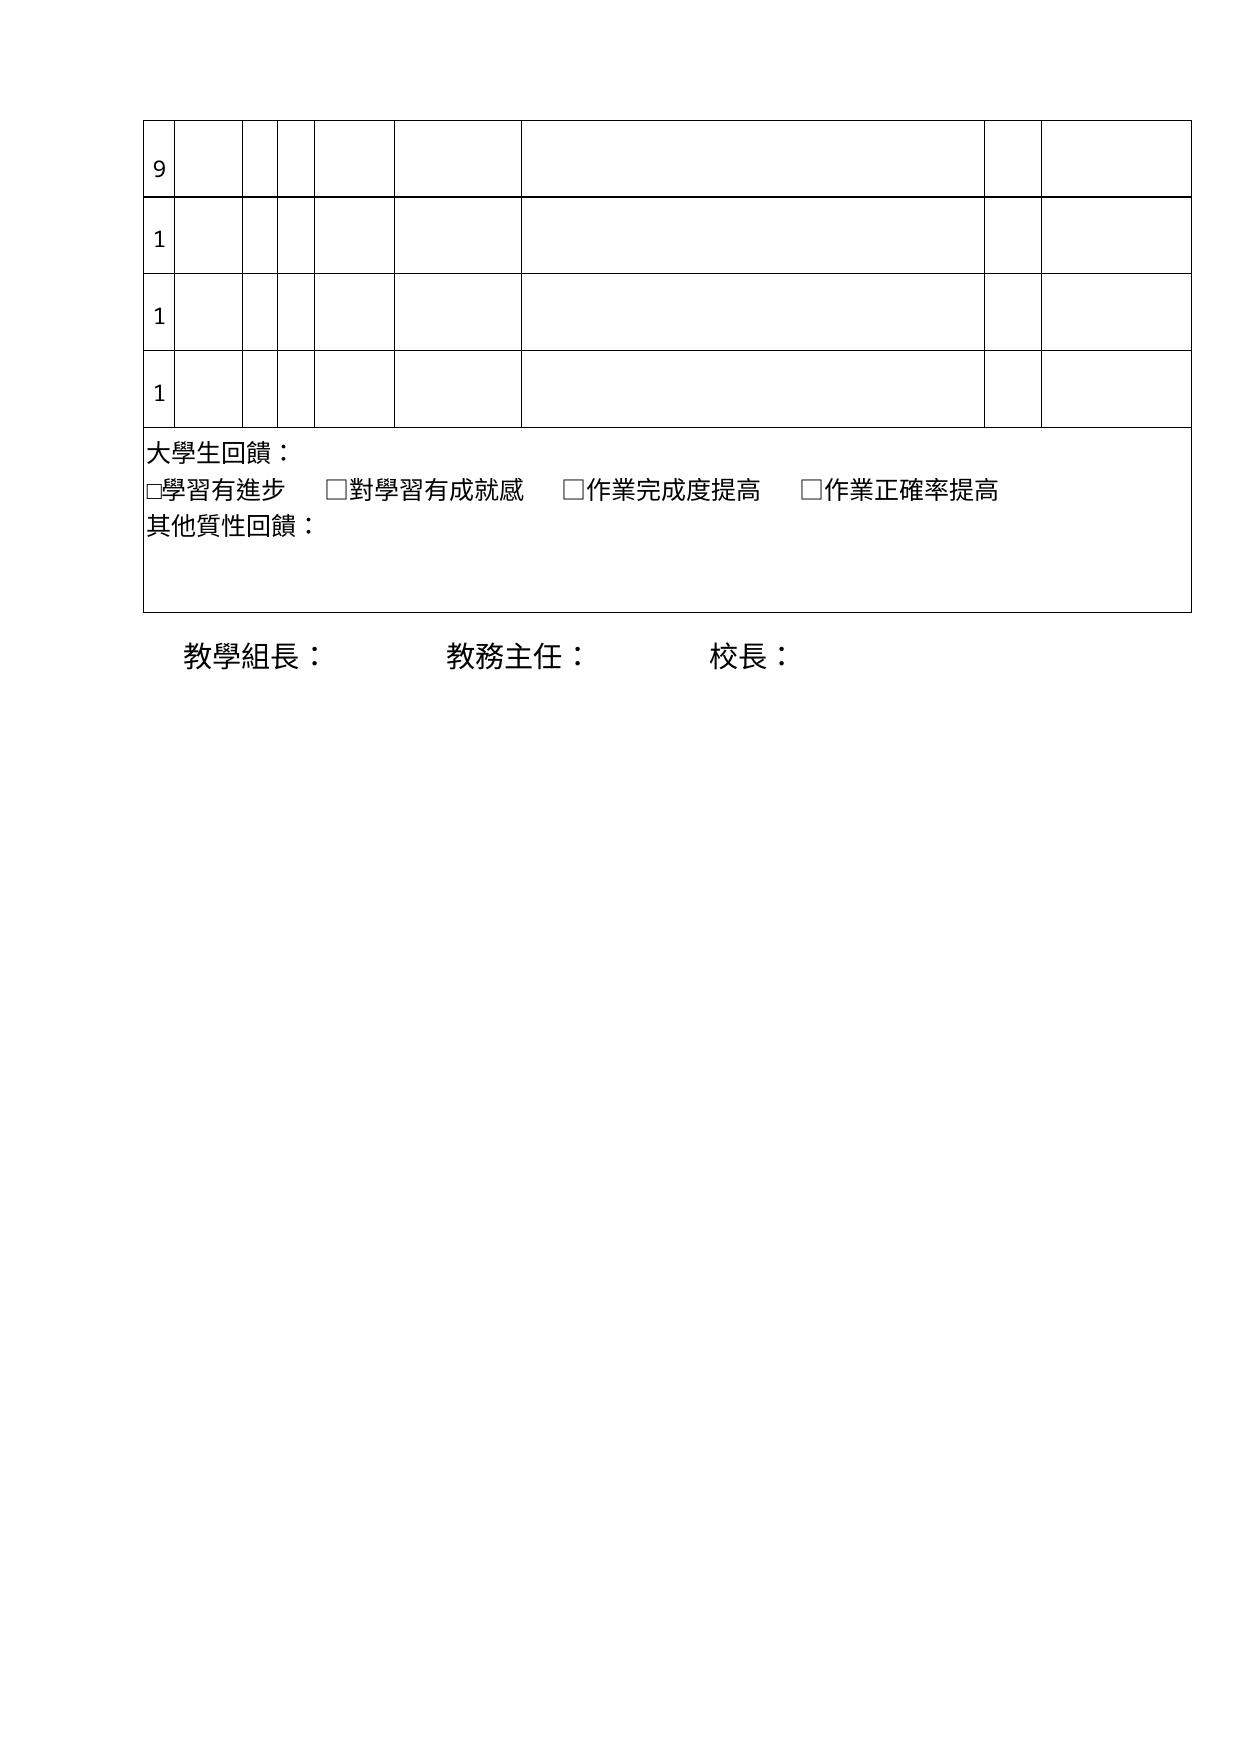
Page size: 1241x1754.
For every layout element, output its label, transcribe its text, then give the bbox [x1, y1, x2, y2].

table_cell [175, 351, 242, 427]
table_cell [395, 121, 521, 196]
table_cell 11 [144, 274, 174, 350]
table_cell [315, 198, 394, 273]
table_cell [315, 274, 394, 350]
table_cell [395, 351, 521, 427]
table_cell [985, 121, 1041, 196]
table_cell [175, 274, 242, 350]
table_cell [522, 351, 984, 427]
table_cell 10 [144, 198, 174, 273]
table_cell [395, 198, 521, 273]
table_cell 9 [144, 121, 174, 196]
table_cell [522, 198, 984, 273]
table_cell [395, 274, 521, 350]
table_cell [278, 274, 314, 350]
table_cell [985, 274, 1041, 350]
table_cell [1042, 351, 1191, 427]
table_cell [243, 351, 277, 427]
table_cell 12 [144, 351, 174, 427]
table_cell [175, 198, 242, 273]
table_cell [1042, 274, 1191, 350]
table_cell [985, 351, 1041, 427]
table_cell [243, 274, 277, 350]
table_cell [243, 198, 277, 273]
table_cell [243, 121, 277, 196]
table_cell [1042, 198, 1191, 273]
table_cell [522, 274, 984, 350]
table_cell [278, 198, 314, 273]
table_cell [278, 351, 314, 427]
table_cell 大學生回饋： □學習有進步 □對學習有成就感 □作業完成度提高 □作業正確率提高 其他質性回饋： [144, 428, 1191, 612]
text 教學組長： 教務主任： 校長： [183, 613, 1152, 675]
table_cell [315, 121, 394, 196]
table_cell [985, 198, 1041, 273]
table_cell [315, 351, 394, 427]
table_cell [522, 121, 984, 196]
table_cell [175, 121, 242, 196]
table_cell [1042, 121, 1191, 196]
table_cell [278, 121, 314, 196]
